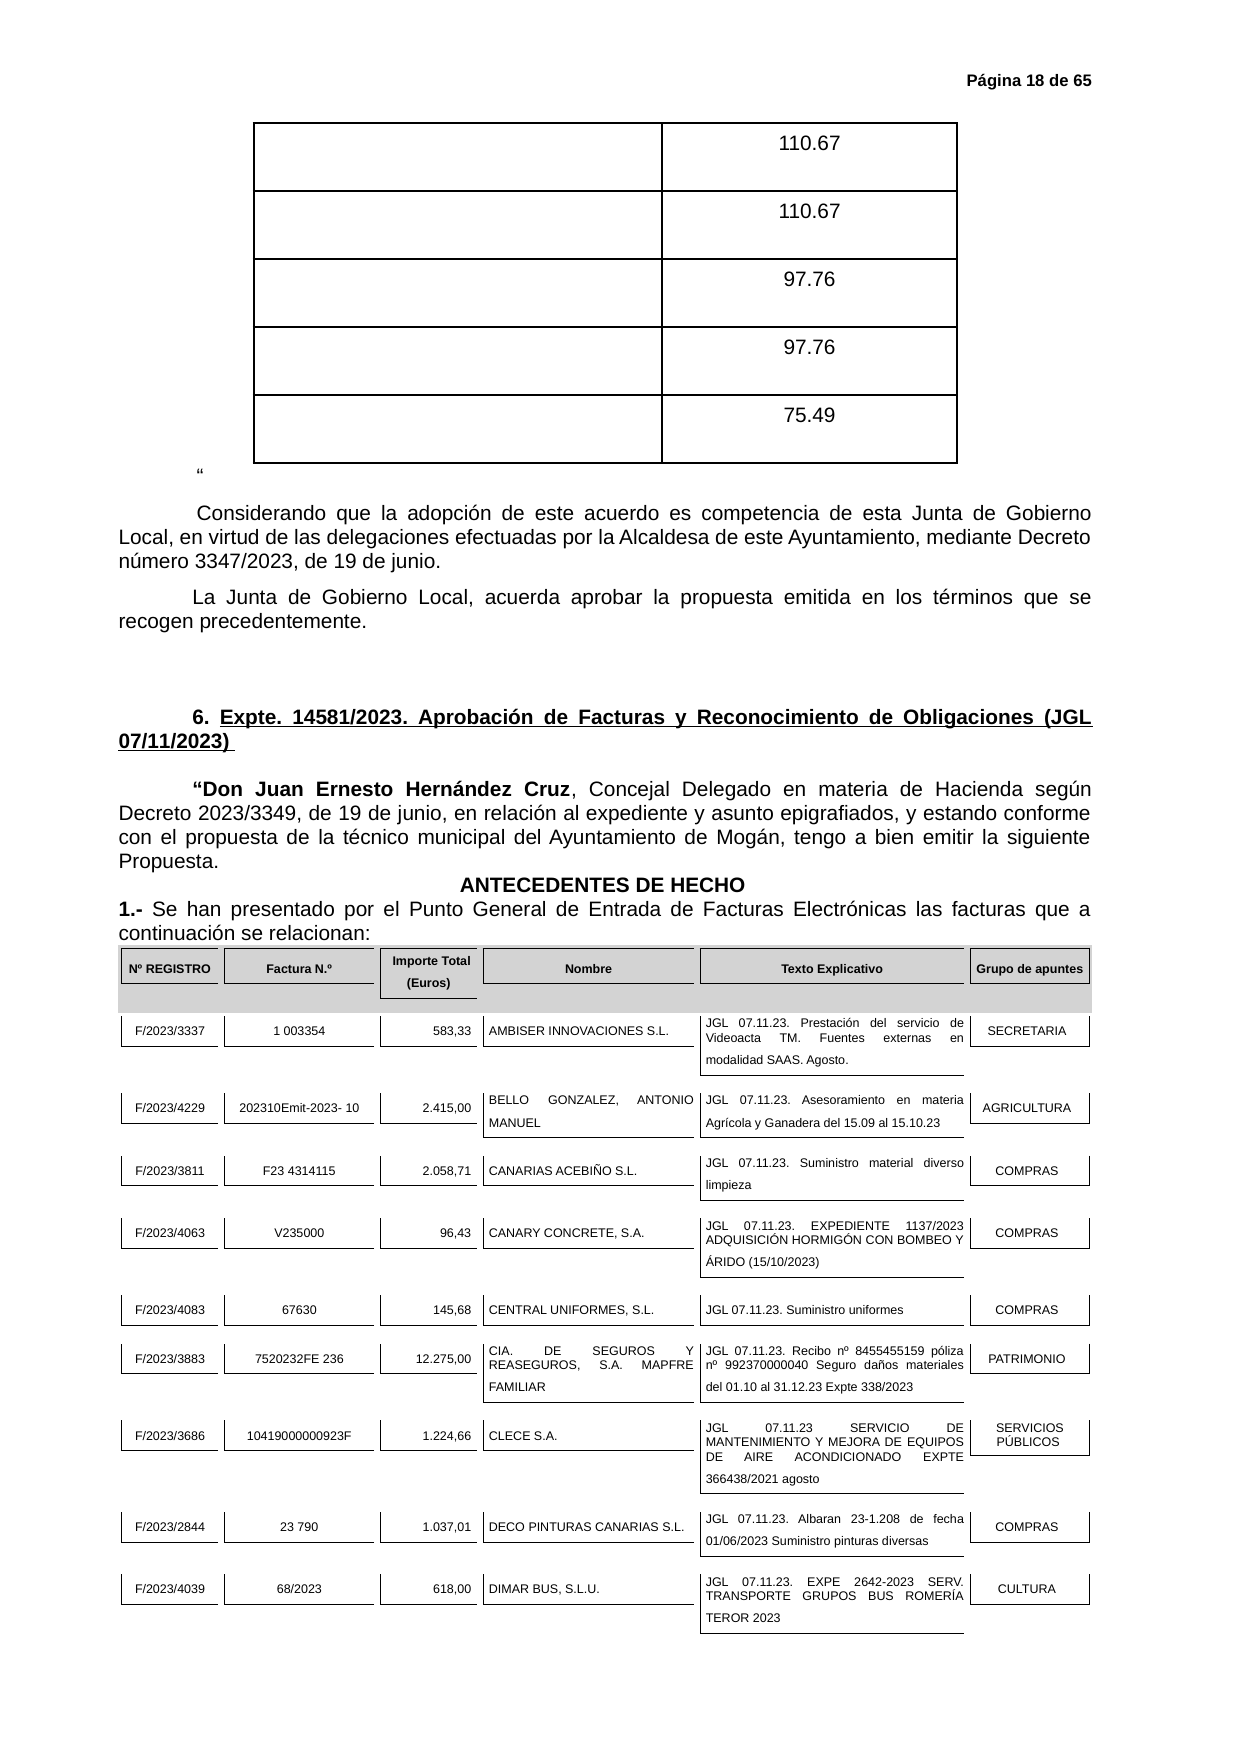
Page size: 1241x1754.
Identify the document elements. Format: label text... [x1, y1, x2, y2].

table_cell F/2023/2844 [118, 1509, 221, 1571]
text Considerando que la adopción de este acuerdo es competencia de esta Junta de Gobierno Local, en virtud de las delegaciones efectuadas por la Alcaldesa de este Ayuntamiento, mediante Decreto número 3347/2023, de 19 de junio. [118, 501, 1092, 573]
table_cell 110,67 [663, 192, 956, 258]
table_cell CIA. DE SEGUROS Y REASEGUROS, S.A. MAPFRE FAMILIAR [480, 1341, 697, 1417]
table_cell 12.275,00 [377, 1341, 480, 1417]
table_cell [255, 192, 661, 258]
table_cell DECO PINTURAS CANARIAS S.L. [480, 1509, 697, 1571]
text ANTECEDENTES DE HECHO [118, 873, 1092, 897]
table_cell SERVICIOS PÚBLICOS [967, 1418, 1092, 1509]
table_cell SECRETARIA [967, 1013, 1092, 1090]
table_cell CANARIAS ACEBIÑO S.L. [480, 1153, 697, 1215]
table_cell F/2023/4039 [118, 1571, 221, 1648]
table_cell F/2023/4229 [118, 1090, 221, 1153]
table_cell DIMAR BUS, S.L.U. [480, 1571, 697, 1648]
text “ [118, 464, 1092, 488]
table_header Nº REGISTRO [118, 945, 221, 1013]
table_cell BELLO GONZALEZ, ANTONIO MANUEL [480, 1090, 697, 1153]
table_cell JGL 07.11.23. Asesoramiento en materia Agrícola y Ganadera del 15.09 al 15.10.23 [697, 1090, 967, 1153]
table_cell [255, 328, 661, 394]
table_cell F/2023/4063 [118, 1215, 221, 1292]
table_cell PATRIMONIO [967, 1341, 1092, 1417]
table_cell F/2023/3337 [118, 1013, 221, 1090]
table_cell 7520232FE 236 [221, 1341, 377, 1417]
table_cell 583,33 [377, 1013, 480, 1090]
table_cell F/2023/4083 [118, 1292, 221, 1341]
table_cell 2.415,00 [377, 1090, 480, 1153]
table_cell JGL 07.11.23. Albaran 23-1.208 de fecha 01/06/2023 Suministro pinturas diversas [697, 1509, 967, 1571]
table_cell F/2023/3811 [118, 1153, 221, 1215]
table_cell 202310Emit-2023- 10 [221, 1090, 377, 1153]
table_cell [255, 124, 661, 190]
table_cell JGL 07.11.23 SERVICIO DE MANTENIMIENTO Y MEJORA DE EQUIPOS DE AIRE ACONDICIONADO EXPTE 366438/2021 agosto [697, 1418, 967, 1509]
table_cell 145,68 [377, 1292, 480, 1341]
table_cell JGL 07.11.23. EXPE 2642-2023 SERV. TRANSPORTE GRUPOS BUS ROMERÍA TEROR 2023 [697, 1571, 967, 1648]
table_cell [255, 396, 661, 462]
table_cell CENTRAL UNIFORMES, S.L. [480, 1292, 697, 1341]
table_cell 110,67 [663, 124, 956, 190]
table_cell 1.037,01 [377, 1509, 480, 1571]
table_cell CANARY CONCRETE, S.A. [480, 1215, 697, 1292]
table_header Factura N.º [221, 945, 377, 1013]
table_header Texto Explicativo [697, 945, 967, 1013]
table_cell 618,00 [377, 1571, 480, 1648]
text 1.- Se han presentado por el Punto General de Entrada de Facturas Electrónicas las facturas que a continuación se relacionan: [118, 897, 1092, 944]
text 6. Expte. 14581/2023. Aprobación de Facturas y Reconocimiento de Obligaciones (JGL 07/11/2023) [118, 705, 1092, 753]
table_cell JGL 07.11.23. Prestación del servicio de Videoacta TM. Fuentes externas en modalidad SAAS. Agosto. [697, 1013, 967, 1090]
table_cell 2.058,71 [377, 1153, 480, 1215]
table_cell CULTURA [967, 1571, 1092, 1648]
table_cell JGL 07.11.23. EXPEDIENTE 1137/2023 ADQUISICIÓN HORMIGÓN CON BOMBEO Y ÁRIDO (15/10/2023) [697, 1215, 967, 1292]
table_cell COMPRAS [967, 1215, 1092, 1292]
table_cell 96,43 [377, 1215, 480, 1292]
table_cell 97,76 [663, 260, 956, 326]
table_cell COMPRAS [967, 1292, 1092, 1341]
table_cell F/2023/3686 [118, 1418, 221, 1509]
table_cell 1 003354 [221, 1013, 377, 1090]
table_cell 10419000000923F [221, 1418, 377, 1509]
table_cell JGL 07.11.23. Suministro uniformes [697, 1292, 967, 1341]
table_cell COMPRAS [967, 1153, 1092, 1215]
table_header Nombre [480, 945, 697, 1013]
table_cell 68/2023 [221, 1571, 377, 1648]
table_cell AMBISER INNOVACIONES S.L. [480, 1013, 697, 1090]
table_cell F23 4314115 [221, 1153, 377, 1215]
table_cell 23 790 [221, 1509, 377, 1571]
table_cell JGL 07.11.23. Recibo nº 8455455159 póliza nº 992370000040 Seguro daños materiales del 01.10 al 31.12.23 Expte 338/2023 [697, 1341, 967, 1417]
table_cell 75,49 [663, 396, 956, 462]
table_header Grupo de apuntes [967, 945, 1092, 1013]
table_cell F/2023/3883 [118, 1341, 221, 1417]
table_cell COMPRAS [967, 1509, 1092, 1571]
table_cell AGRICULTURA [967, 1090, 1092, 1153]
table_cell 67630 [221, 1292, 377, 1341]
text “Don Juan Ernesto Hernández Cruz, Concejal Delegado en materia de Hacienda según Decreto 2023/3349, de 19 de junio, en relación al expediente y asunto epigrafiados, y estando conforme con el propuesta de la técnico municipal del Ayuntamiento de Mogán, tengo a bien emitir la siguiente Propuesta. [118, 777, 1092, 873]
table_cell 97,76 [663, 328, 956, 394]
table_cell [255, 260, 661, 326]
table_cell CLECE S.A. [480, 1418, 697, 1509]
table_cell V235000 [221, 1215, 377, 1292]
table_cell JGL 07.11.23. Suministro material diverso limpieza [697, 1153, 967, 1215]
table_header Importe Total (Euros) [377, 945, 480, 1013]
text La Junta de Gobierno Local, acuerda aprobar la propuesta emitida en los términos que se recogen precedentemente. [118, 585, 1092, 633]
table_cell 1.224,66 [377, 1418, 480, 1509]
